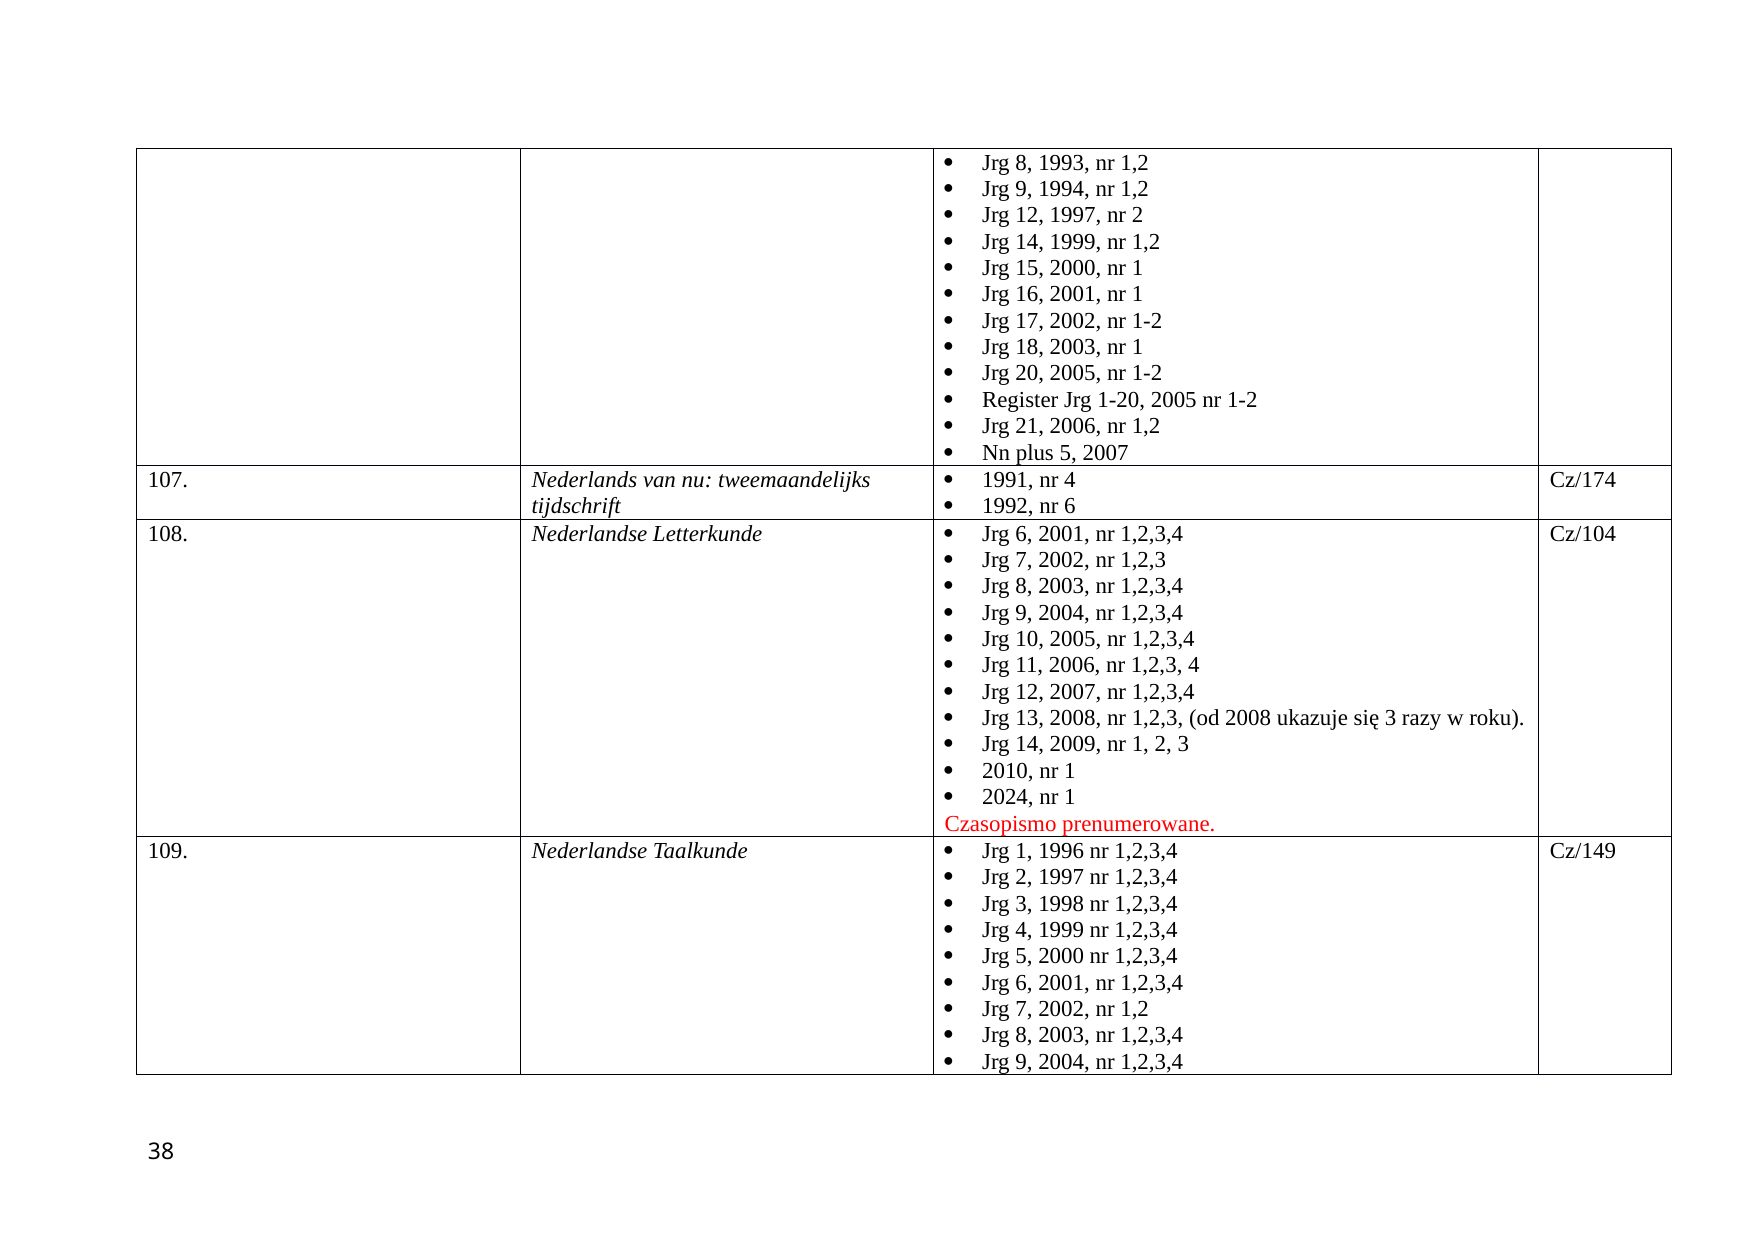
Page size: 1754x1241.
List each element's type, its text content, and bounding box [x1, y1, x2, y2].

table_cell Nederlandse Letterkunde [521, 520, 933, 836]
table_cell Cz/174 [1539, 466, 1671, 519]
table_cell 1991, nr 4 1992, nr 6 [934, 466, 1538, 519]
table_cell [137, 149, 520, 465]
table_cell Nederlandse Taalkunde [521, 837, 933, 1074]
table_cell 107. [137, 466, 520, 519]
table_cell 109. [137, 837, 520, 1074]
table_cell Jrg 6, 2001, nr 1,2,3,4 Jrg 7, 2002, nr 1,2,3 Jrg 8, 2003, nr 1,2,3,4 Jrg 9, 2004, nr 1,2,3,4 Jrg 10, 2005, nr 1,2,3,4 Jrg 11, 2006, nr 1,2,3, 4 Jrg 12, 2007, nr 1,2,3,4 Jrg 13, 2008, nr 1,2,3, (od 2008 ukazuje się 3 razy w roku). Jrg 14, 2009, nr 1, 2, 3 2010, nr 1 2024, nr 1 Czasopismo prenumerowane. [934, 520, 1538, 836]
table_cell [1539, 149, 1671, 465]
table_cell Cz/149 [1539, 837, 1671, 1074]
table_cell Cz/104 [1539, 520, 1671, 836]
table_cell Jrg 1, 1996 nr 1,2,3,4 Jrg 2, 1997 nr 1,2,3,4 Jrg 3, 1998 nr 1,2,3,4 Jrg 4, 1999 nr 1,2,3,4 Jrg 5, 2000 nr 1,2,3,4 Jrg 6, 2001, nr 1,2,3,4 Jrg 7, 2002, nr 1,2 Jrg 8, 2003, nr 1,2,3,4 Jrg 9, 2004, nr 1,2,3,4 Jrg 10, 2005, nr 1,2,3/4 Jrg 11, 2006, nr 1,2,3,4 Jrg 12, 2007, nr 1,2,3,4 Jrg 13, 2008, nr 1,2,3 (od 2008 ukazuje się 3 razy w roku). Jrg 14, 2009, nr 1,2,3 Jrg 15, 2010, nr 1,2,3 Jrg 16, 2011, nr 1,2,3 Jr5g 17, 2012, nr 1 [934, 837, 1538, 1074]
table_cell Nederlands van nu: tweemaandelijks tijdschrift [521, 466, 933, 519]
table_cell [521, 149, 933, 465]
table_cell 108. [137, 520, 520, 836]
table_cell Jrg 2, 1987, nr 2 Jrg 3, 1988, nr 2 Jrg 4, 1989, nr 1,2 Jrg 5, 1990, nr 1,2 Jrg 6, 1991, nr 1,2 Jrg 7, 1992, nr 2 Jrg 8, 1993, nr 1,2 Jrg 9, 1994, nr 1,2 Jrg 12, 1997, nr 2 Jrg 14, 1999, nr 1,2 Jrg 15, 2000, nr 1 Jrg 16, 2001, nr 1 Jrg 17, 2002, nr 1-2 Jrg 18, 2003, nr 1 Jrg 20, 2005, nr 1-2 Register Jrg 1-20, 2005 nr 1-2 Jrg 21, 2006, nr 1,2 Nn plus 5, 2007 [934, 149, 1538, 465]
